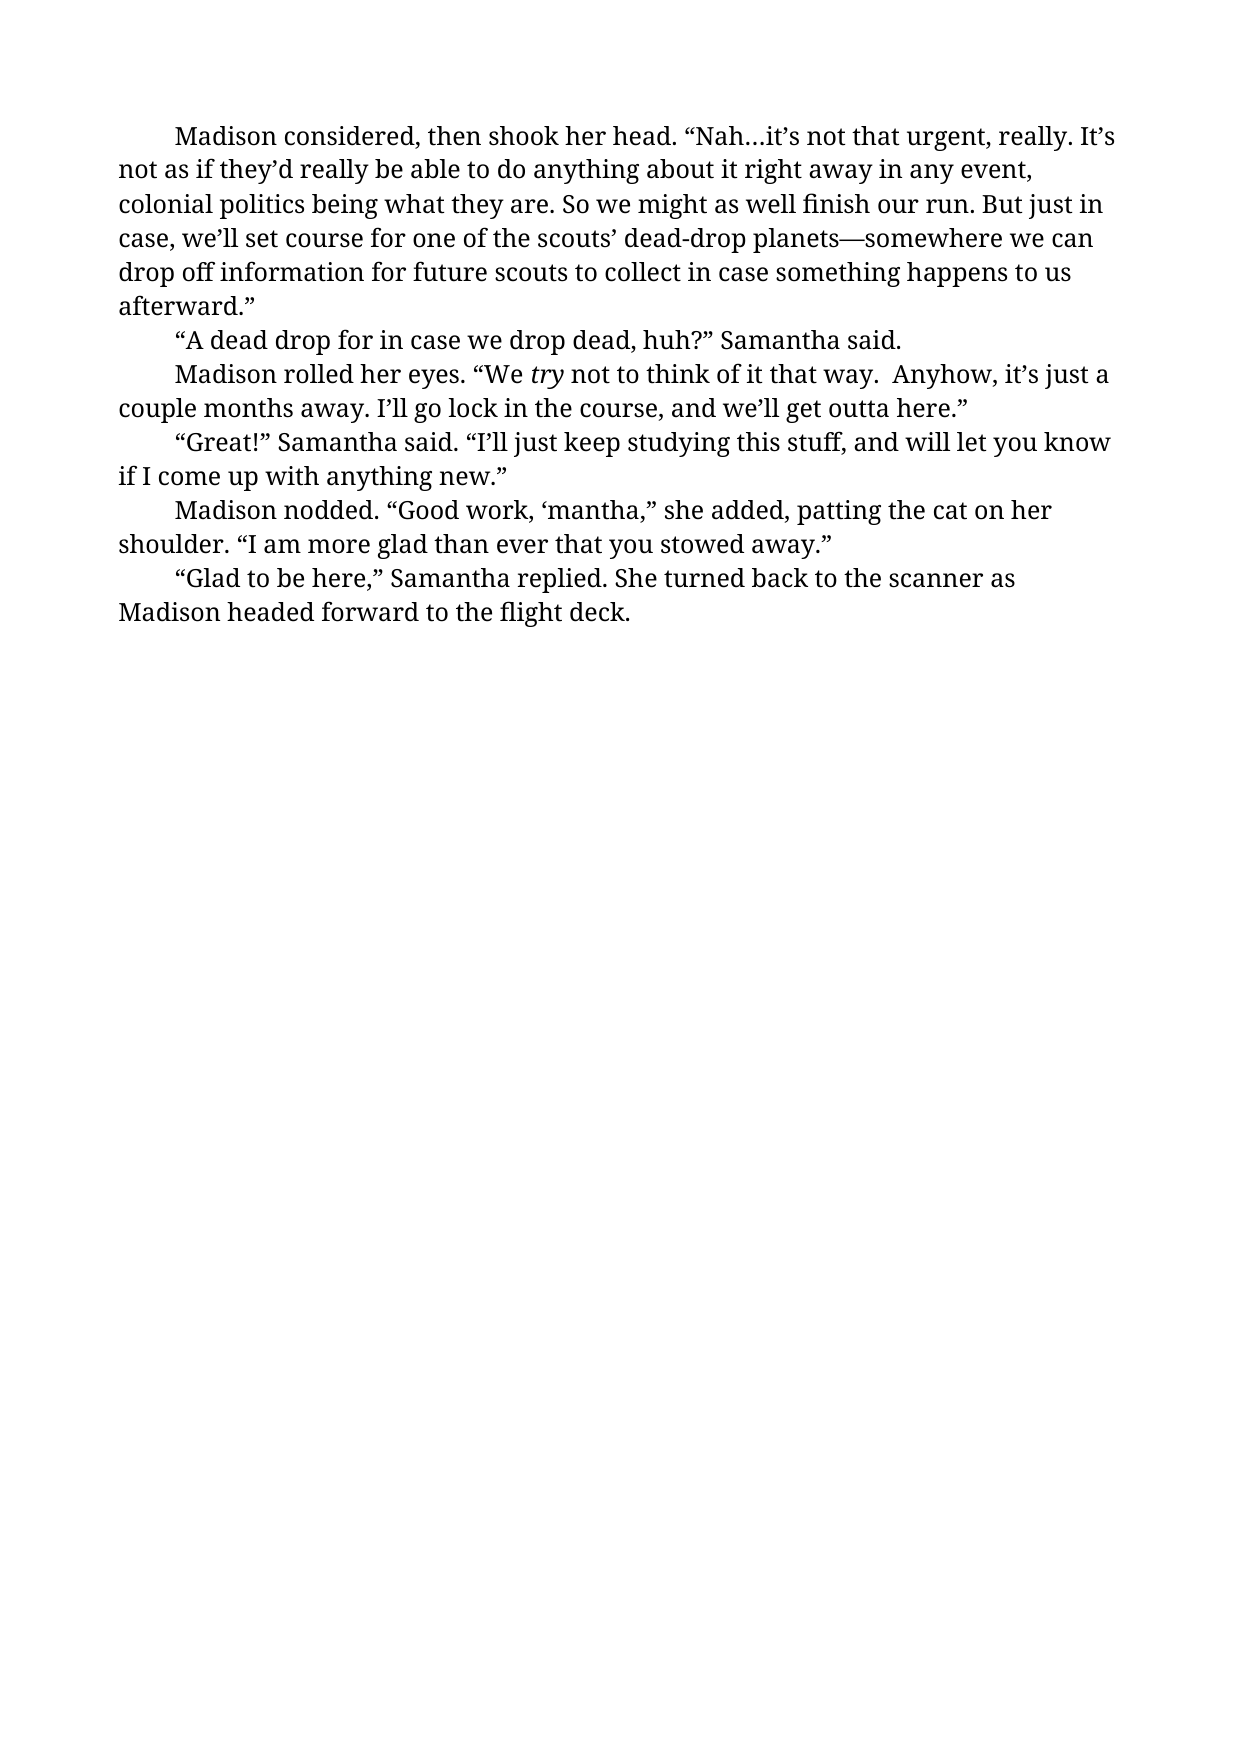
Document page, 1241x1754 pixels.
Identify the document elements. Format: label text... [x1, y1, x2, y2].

text “A dead drop for in case we drop dead, huh?” Samantha said. [118, 322, 1122, 357]
text “Glad to be here,” Samantha replied. She turned back to the scanner as Madison headed forward to the flight deck. [118, 561, 1122, 629]
text “Great!” Samantha said. “I’ll just keep studying this stuff, and will let you know if I come up with anything new.” [118, 425, 1122, 493]
text Madison considered, then shook her head. “Nah…it’s not that urgent, really. It’s not as if they’d really be able to do anything about it right away in any event, colonial politics being what they are. So we might as well finish our run. But just in case, we’ll set course for one of the scouts’ dead-drop planets—somewhere we can drop off information for future scouts to collect in case something happens to us afterward.” [118, 118, 1122, 322]
text Madison rolled her eyes. “We try not to think of it that way. Anyhow, it’s just a couple months away. I’ll go lock in the course, and we’ll get outta here.” [118, 357, 1122, 425]
text Madison nodded. “Good work, ‘mantha,” she added, patting the cat on her shoulder. “I am more glad than ever that you stowed away.” [118, 493, 1122, 561]
